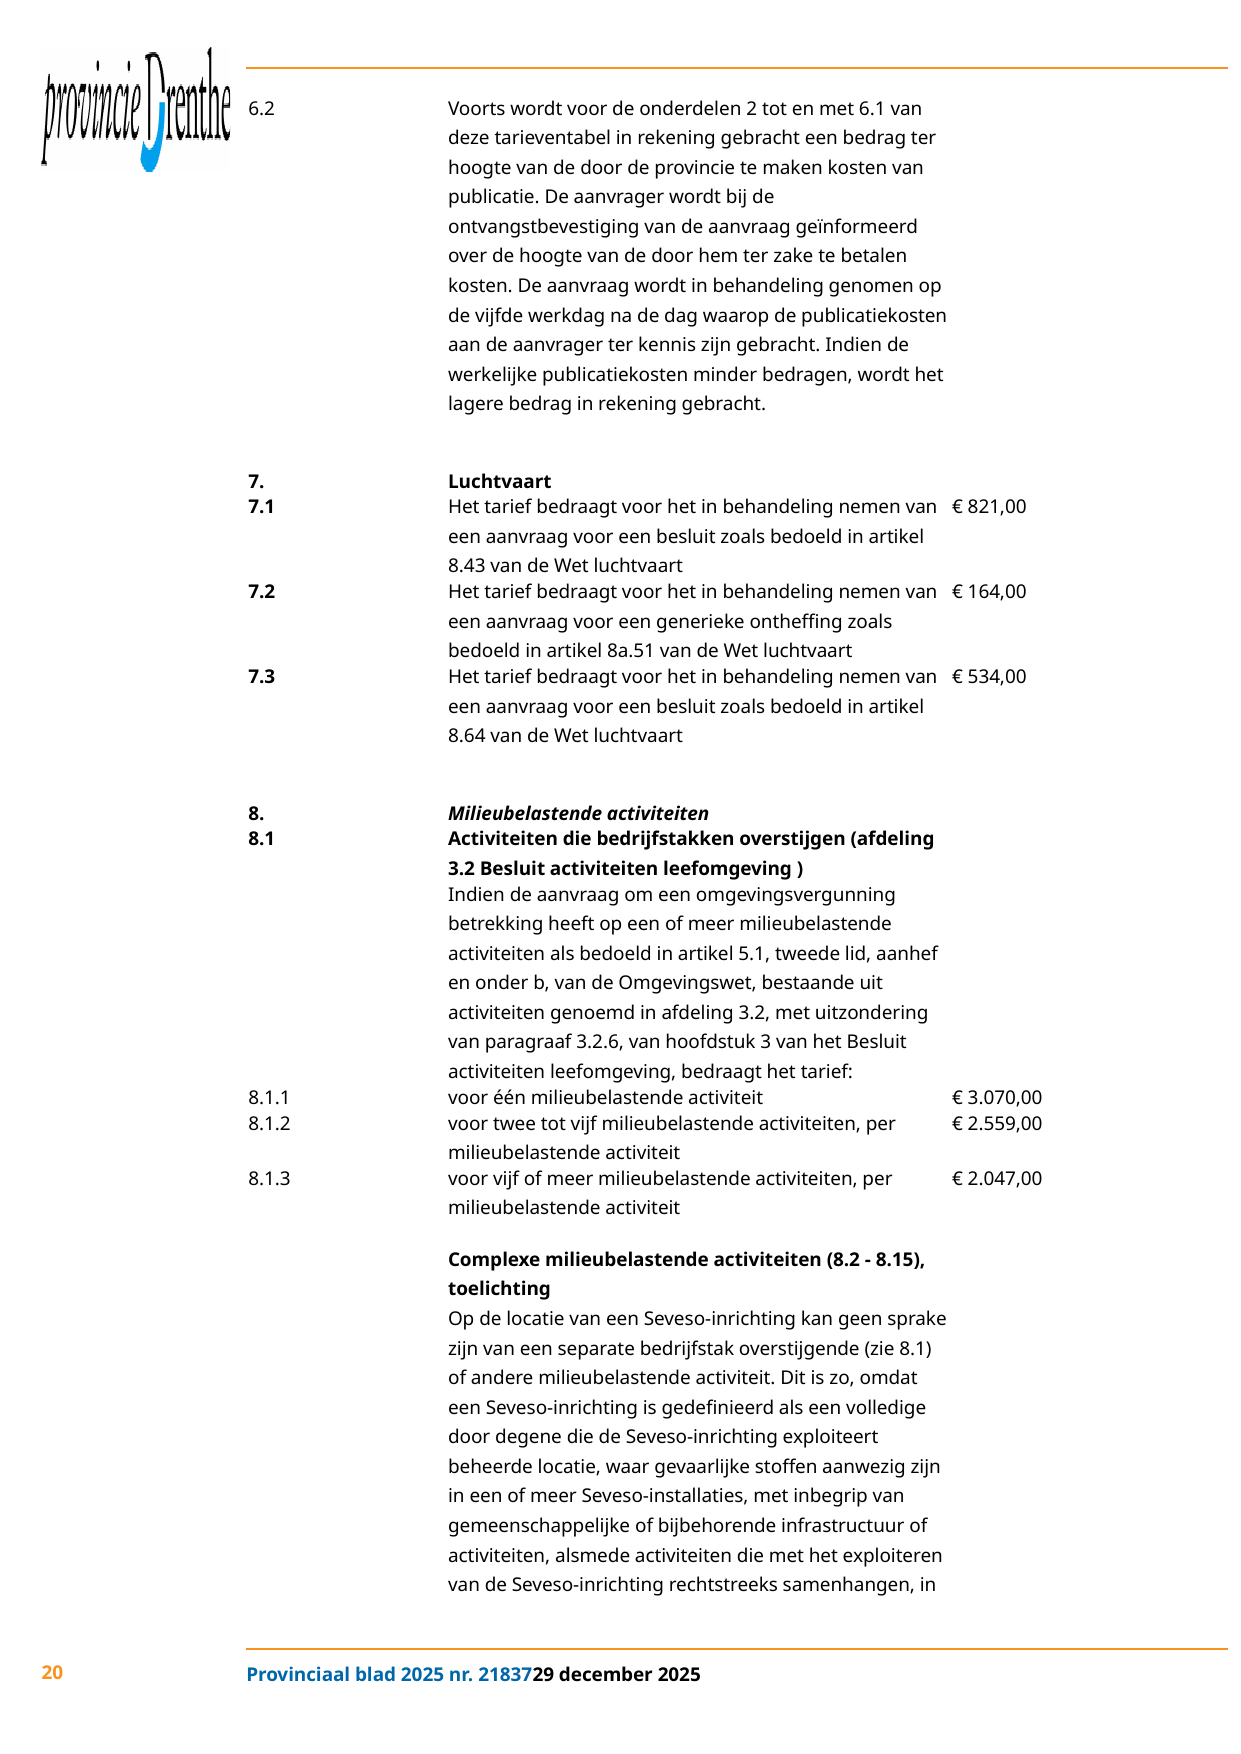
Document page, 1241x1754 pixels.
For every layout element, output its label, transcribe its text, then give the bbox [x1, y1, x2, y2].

table_cell Het tarief bedraagt voor het in behandeling nemen van een aanvraag voor een besluit zoals bedoeld in artikel 8.64 van de Wet luchtvaart [448, 663, 952, 748]
table_cell [952, 748, 1152, 774]
table_cell [952, 1246, 1152, 1597]
table_cell 6.2 [248, 95, 448, 416]
table_cell [248, 748, 448, 774]
table_cell voor twee tot vijf milieubelastende activiteiten, per milieubelastende activiteit [448, 1110, 952, 1165]
table_cell Milieubelastende activiteiten [448, 800, 952, 825]
table_cell Het tarief bedraagt voor het in behandeling nemen van een aanvraag voor een besluit zoals bedoeld in artikel 8.43 van de Wet luchtvaart [448, 494, 952, 578]
table_cell Activiteiten die bedrijfstakken overstijgen (afdeling 3.2 Besluit activiteiten leefomgeving ) [448, 825, 952, 881]
table_cell [952, 825, 1152, 881]
table_cell € 2.047,00 [952, 1165, 1152, 1220]
table_cell [248, 881, 448, 1084]
table_cell [248, 1220, 448, 1246]
table_cell € 821,00 [952, 494, 1152, 578]
table_cell Complexe milieubelastende activiteiten (8.2 - 8.15), toelichting Op de locatie van een Seveso-inrichting kan geen sprake zijn van een separate bedrijfstak overstijgende (zie 8.1) of andere milieubelastende activiteit. Dit is zo, omdat een Seveso-inrichting is gedefinieerd als een volledige door degene die de Seveso-inrichting exploiteert beheerde locatie, waar gevaarlijke stoffen aanwezig zijn in een of meer Seveso-installaties, met inbegrip van gemeenschappelijke of bijbehorende infrastructuur of activiteiten, alsmede activiteiten die met het exploiteren van de Seveso-inrichting rechtstreeks samenhangen, in [448, 1246, 952, 1597]
table_cell Indien de aanvraag om een omgevingsvergunning betrekking heeft op een of meer milieubelastende activiteiten als bedoeld in artikel 5.1, tweede lid, aanhef en onder b, van de Omgevingswet, bestaande uit activiteiten genoemd in afdeling 3.2, met uitzondering van paragraaf 3.2.6, van hoofdstuk 3 van het Besluit activiteiten leefomgeving, bedraagt het tarief: [448, 881, 952, 1084]
picture [41, 47, 231, 172]
table_cell [952, 416, 1152, 442]
table_cell [952, 468, 1152, 493]
table_cell 8.1.2 [248, 1110, 448, 1165]
table_cell 8.1 [248, 825, 448, 881]
table_cell [952, 774, 1152, 800]
table_cell 8. [248, 800, 448, 825]
table_cell [248, 774, 448, 800]
table_cell 7.2 [248, 579, 448, 663]
table_cell Voorts wordt voor de onderdelen 2 tot en met 6.1 van deze tarieventabel in rekening gebracht een bedrag ter hoogte van de door de provincie te maken kosten van publicatie. De aanvrager wordt bij de ontvangstbevestiging van de aanvraag geïnformeerd over de hoogte van de door hem ter zake te betalen kosten. De aanvraag wordt in behandeling genomen op de vijfde werkdag na de dag waarop de publicatiekosten aan de aanvrager ter kennis zijn gebracht. Indien de werkelijke publicatiekosten minder bedragen, wordt het lagere bedrag in rekening gebracht. [448, 95, 952, 416]
table_cell 7. [248, 468, 448, 493]
table_cell € 534,00 [952, 663, 1152, 748]
table_cell [248, 442, 448, 468]
table_cell [248, 1246, 448, 1597]
table_cell 7.3 [248, 663, 448, 748]
table_cell [448, 416, 952, 442]
table_cell [448, 774, 952, 800]
table_cell [952, 95, 1152, 416]
table_cell € 2.559,00 [952, 1110, 1152, 1165]
table_cell voor één milieubelastende activiteit [448, 1084, 952, 1110]
table_cell [952, 1220, 1152, 1246]
table_cell Het tarief bedraagt voor het in behandeling nemen van een aanvraag voor een generieke ontheffing zoals bedoeld in artikel 8a.51 van de Wet luchtvaart [448, 579, 952, 663]
table_cell [448, 748, 952, 774]
table_cell € 3.070,00 [952, 1084, 1152, 1110]
table_cell [448, 442, 952, 468]
table_cell € 164,00 [952, 579, 1152, 663]
table_cell [248, 416, 448, 442]
table_cell Luchtvaart [448, 468, 952, 493]
table_cell [448, 1220, 952, 1246]
table_cell 8.1.1 [248, 1084, 448, 1110]
table_cell voor vijf of meer milieubelastende activiteiten, per milieubelastende activiteit [448, 1165, 952, 1220]
table_cell 8.1.3 [248, 1165, 448, 1220]
table_cell [952, 881, 1152, 1084]
table_cell 7.1 [248, 494, 448, 578]
table_cell [952, 800, 1152, 825]
table_cell [952, 442, 1152, 468]
